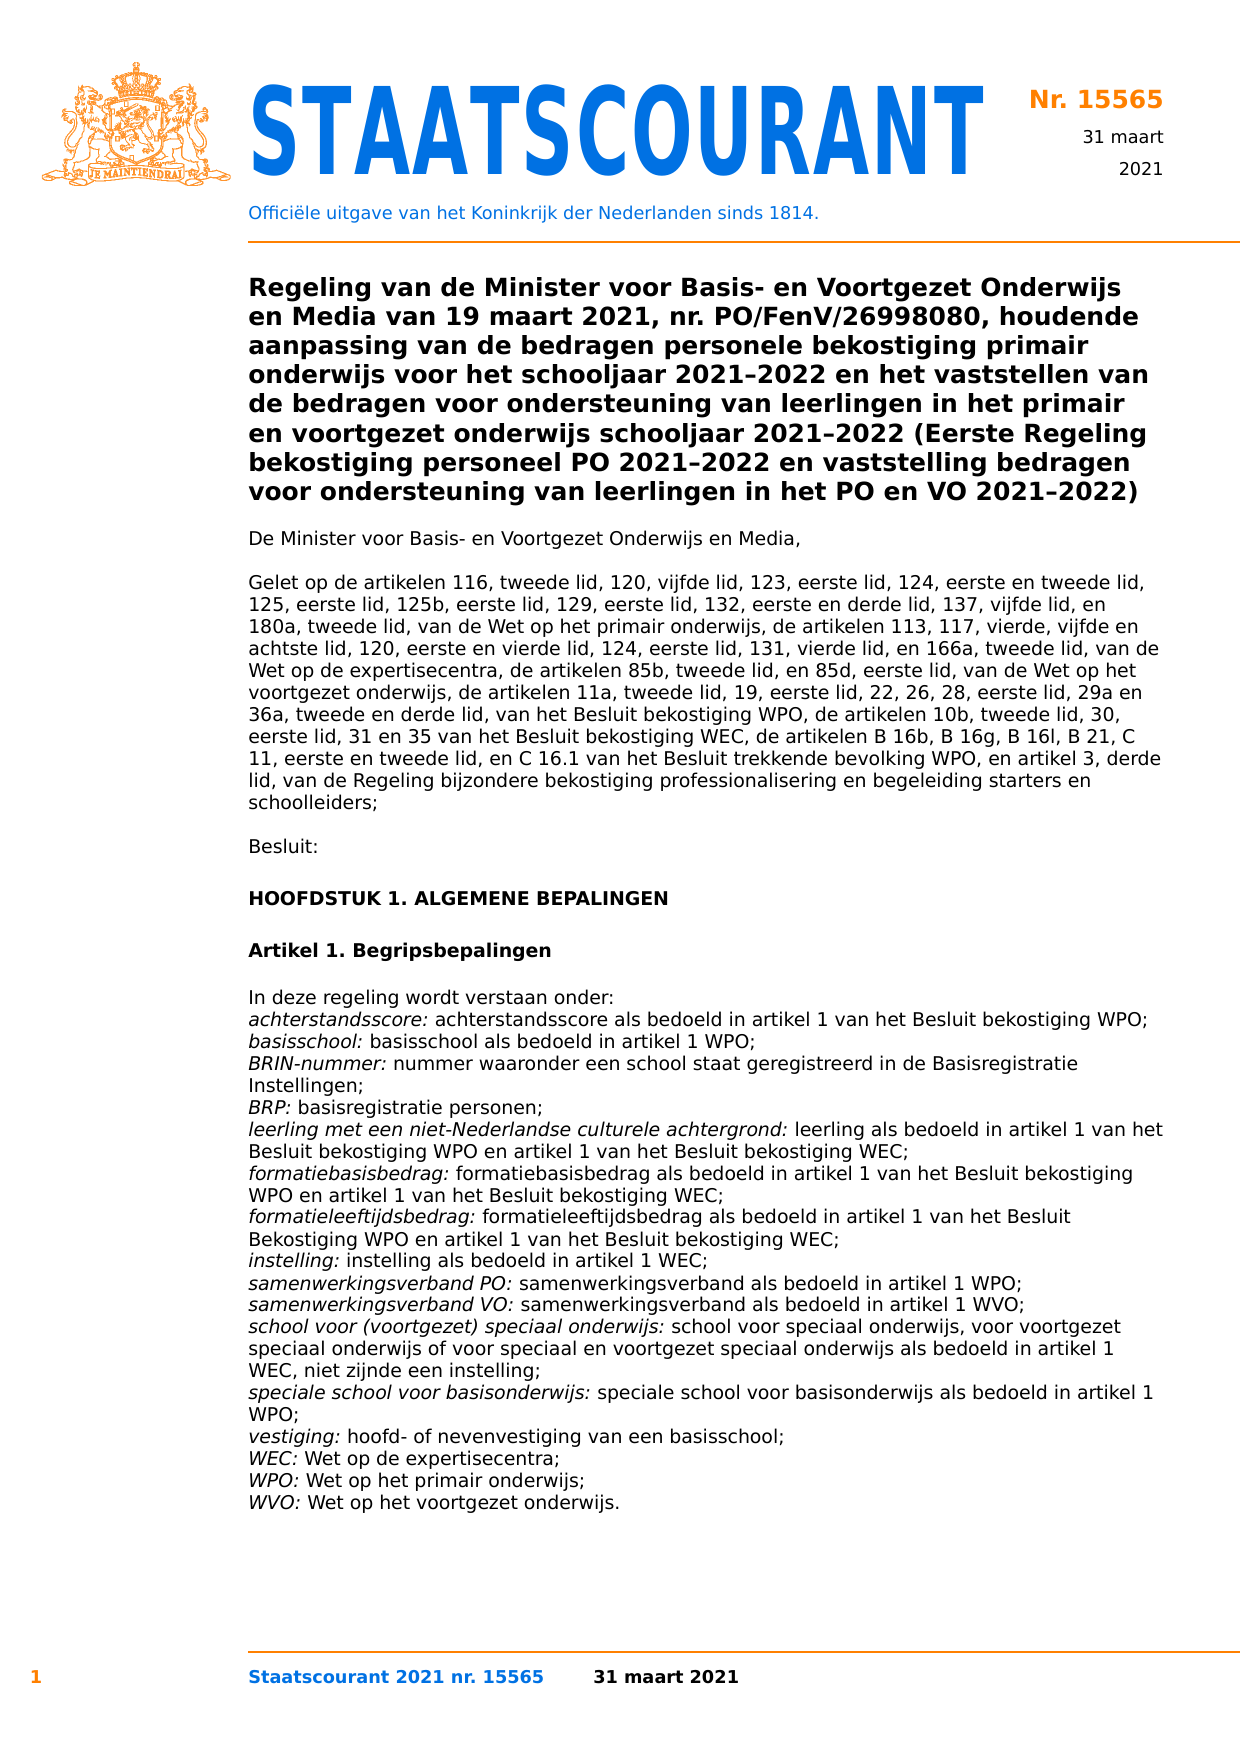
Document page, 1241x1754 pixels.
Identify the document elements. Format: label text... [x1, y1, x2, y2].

table_cell 2021 [998, 153, 1240, 203]
text WEC: Wet op de expertisecentra; [248, 1448, 1163, 1470]
text De Minister voor Basis- en Voortgezet Onderwijs en Media, [248, 528, 1163, 550]
subtitle HOOFDSTUK 1. ALGEMENE BEPALINGEN [248, 888, 1163, 910]
text In deze regeling wordt verstaan onder: [248, 987, 1163, 1009]
text samenwerkingsverband PO: samenwerkingsverband als bedoeld in artikel 1 WPO; [248, 1272, 1163, 1294]
text achterstandsscore: achterstandsscore als bedoeld in artikel 1 van het Besluit bekostiging WPO; [248, 1009, 1163, 1031]
table_cell 31 maart [998, 121, 1240, 153]
subtitle Regeling van de Minister voor Basis- en Voortgezet Onderwijs en Media van 19 maart 2021, nr. PO/FenV/26998080, houdende aanpassing van de bedragen personele bekostiging primair onderwijs voor het schooljaar 2021–2022 en het vaststellen van de bedragen voor ondersteuning van leerlingen in het primair en voortgezet onderwijs schooljaar 2021–2022 (Eerste Regeling bekostiging personeel PO 2021–2022 en vaststelling bedragen voor ondersteuning van leerlingen in het PO en VO 2021–2022) [248, 273, 1163, 506]
text formatiebasisbedrag: formatiebasisbedrag als bedoeld in artikel 1 van het Besluit bekostiging WPO en artikel 1 van het Besluit bekostiging WEC; [248, 1162, 1163, 1206]
picture [41, 62, 231, 186]
text WVO: Wet op het voortgezet onderwijs. [248, 1492, 1163, 1514]
text Gelet op de artikelen 116, tweede lid, 120, vijfde lid, 123, eerste lid, 124, eerste en tweede lid, 125, eerste lid, 125b, eerste lid, 129, eerste lid, 132, eerste en derde lid, 137, vijfde lid, en 180a, tweede lid, van de Wet op het primair onderwijs, de artikelen 113, 117, vierde, vijfde en achtste lid, 120, eerste en vierde lid, 124, eerste lid, 131, vierde lid, en 166a, tweede lid, van de Wet op de expertisecentra, de artikelen 85b, tweede lid, en 85d, eerste lid, van de Wet op het voortgezet onderwijs, de artikelen 11a, tweede lid, 19, eerste lid, 22, 26, 28, eerste lid, 29a en 36a, tweede en derde lid, van het Besluit bekostiging WPO, de artikelen 10b, tweede lid, 30, eerste lid, 31 en 35 van het Besluit bekostiging WEC, de artikelen B 16b, B 16g, B 16l, B 21, C 11, eerste en tweede lid, en C 16.1 van het Besluit trekkende bevolking WPO, en artikel 3, derde lid, van de Regeling bijzondere bekostiging professionalisering en begeleiding starters en schoolleiders; [248, 572, 1163, 814]
text WPO: Wet op het primair onderwijs; [248, 1470, 1163, 1492]
text samenwerkingsverband VO: samenwerkingsverband als bedoeld in artikel 1 WVO; [248, 1294, 1163, 1316]
text formatieleeftijdsbedrag: formatieleeftijdsbedrag als bedoeld in artikel 1 van het Besluit Bekostiging WPO en artikel 1 van het Besluit bekostiging WEC; [248, 1206, 1163, 1250]
text BRP: basisregistratie personen; [248, 1097, 1163, 1118]
subtitle Artikel 1. Begripsbepalingen [248, 940, 1163, 962]
text school voor (voortgezet) speciaal onderwijs: school voor speciaal onderwijs, voor voortgezet speciaal onderwijs of voor speciaal en voortgezet speciaal onderwijs als bedoeld in artikel 1 WEC, niet zijnde een instelling; [248, 1316, 1163, 1382]
text BRIN-nummer: nummer waaronder een school staat geregistreerd in de Basisregistratie Instellingen; [248, 1053, 1163, 1097]
table_header [25, 62, 248, 241]
table_header Nr. 15565 [998, 62, 1240, 121]
text leerling met een niet-Nederlandse culturele achtergrond: leerling als bedoeld in artikel 1 van het Besluit bekostiging WPO en artikel 1 van het Besluit bekostiging WEC; [248, 1118, 1163, 1162]
table_header STAATSCOURANT [248, 62, 998, 203]
table_cell Officiële uitgave van het Koninkrijk der Nederlanden sinds 1814. [248, 203, 1240, 241]
text Besluit: [248, 836, 1163, 858]
text instelling: instelling als bedoeld in artikel 1 WEC; [248, 1250, 1163, 1272]
text basisschool: basisschool als bedoeld in artikel 1 WPO; [248, 1031, 1163, 1053]
text vestiging: hoofd- of nevenvestiging van een basisschool; [248, 1426, 1163, 1448]
text speciale school voor basisonderwijs: speciale school voor basisonderwijs als bedoeld in artikel 1 WPO; [248, 1382, 1163, 1426]
